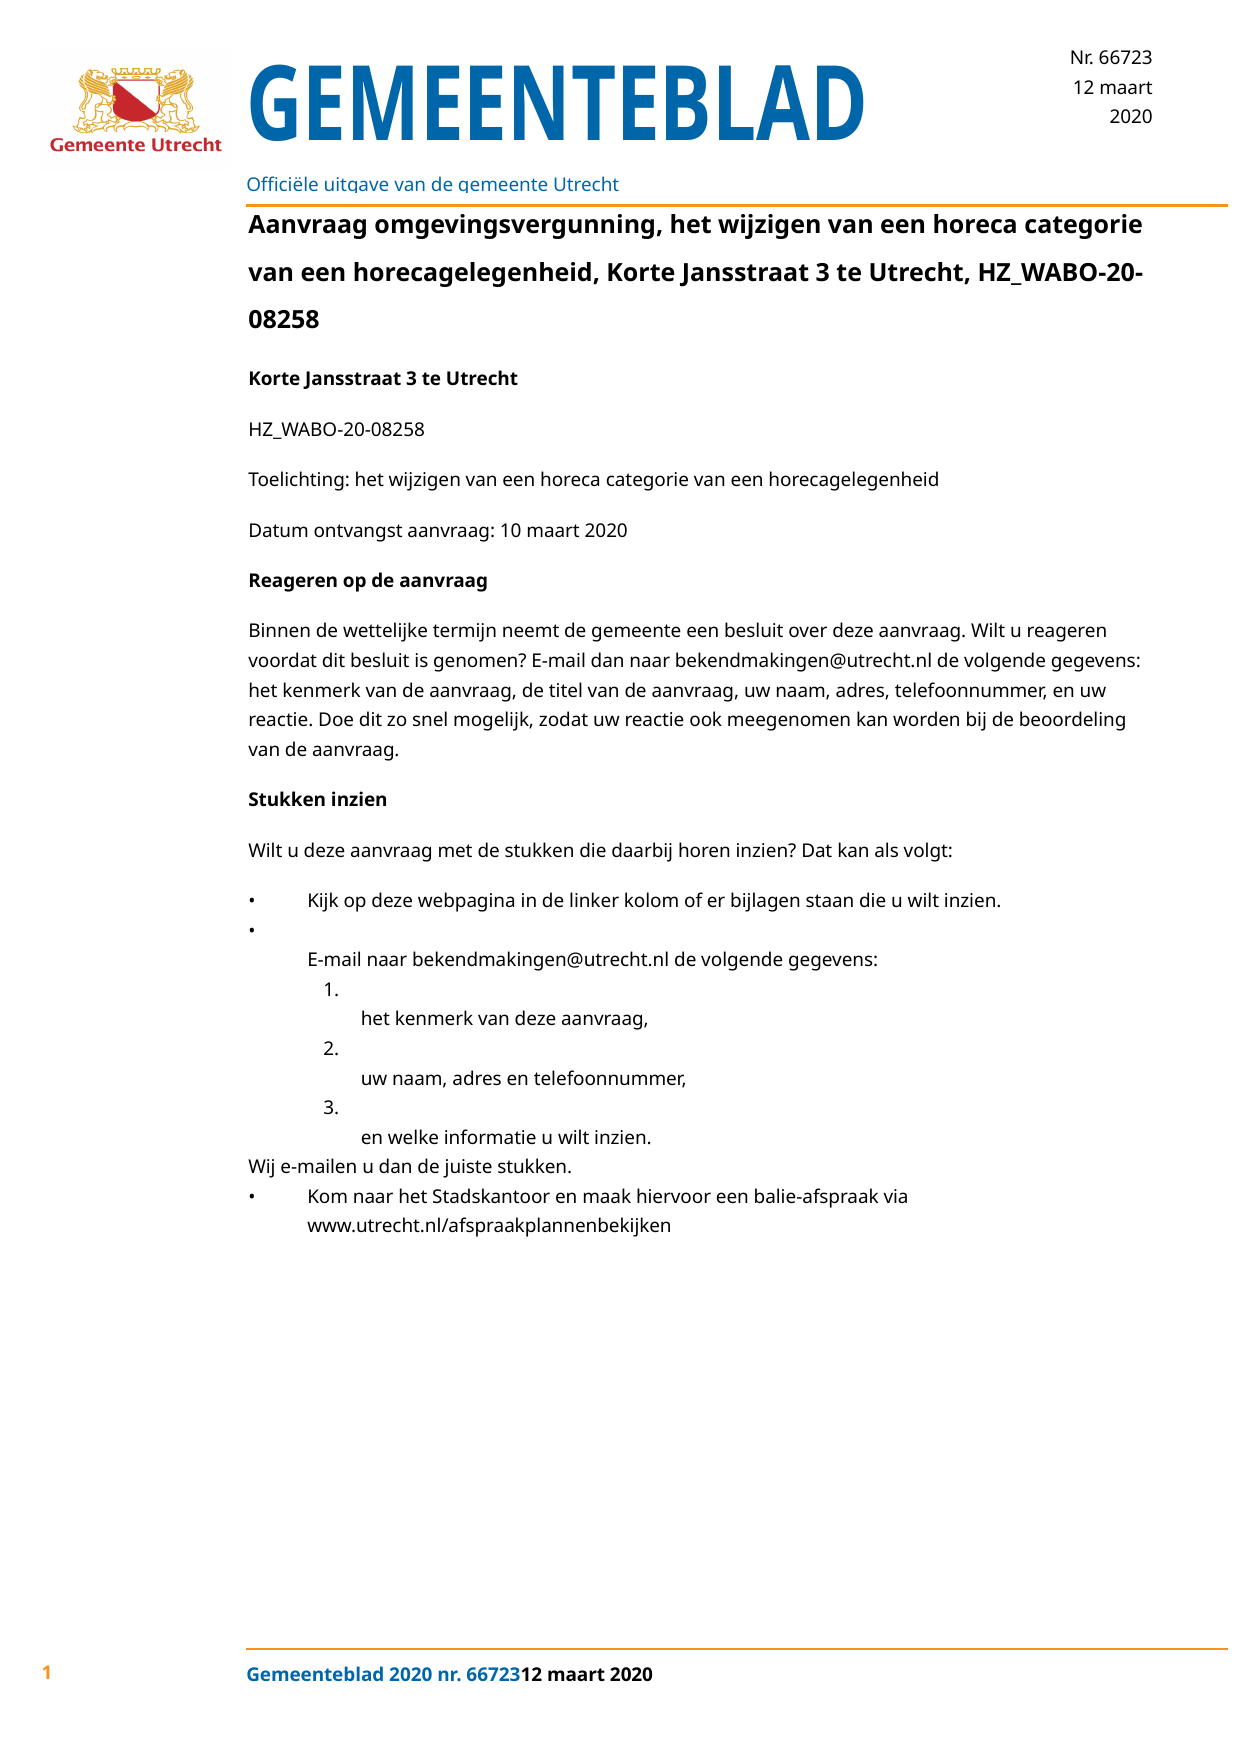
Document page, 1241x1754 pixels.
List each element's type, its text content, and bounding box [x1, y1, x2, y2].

text Korte Jansstraat 3 te Utrecht [248, 366, 1152, 391]
text HZ_WABO-20-08258 [248, 416, 1152, 442]
text Reageren op de aanvraag [248, 567, 1152, 593]
list Kijk op deze webpagina in de linker kolom of er bijlagen staan die u wilt inzien. [248, 887, 1152, 913]
list en welke informatie u wilt inzien. [323, 1124, 1152, 1149]
list uw naam, adres en telefoonnummer, [323, 1065, 1152, 1090]
text Wilt u deze aanvraag met de stukken die daarbij horen inzien? Dat kan als volgt: [248, 837, 1152, 862]
list Kom naar het Stadskantoor en maak hiervoor een balie-afspraak via www.utrecht.nl/afspraakplannenbekijken [248, 1183, 1152, 1238]
text Datum ontvangst aanvraag: 10 maart 2020 [248, 517, 1152, 542]
text Stukken inzien [248, 786, 1152, 812]
text Binnen de wettelijke termijn neemt de gemeente een besluit over deze aanvraag. Wilt u reageren voordat dit besluit is genomen? E-mail dan naar bekendmakingen@utrecht.nl de volgende gegevens: het kenmerk van de aanvraag, de titel van de aanvraag, uw naam, adres, telefoonnummer, en uw reactie. Doe dit zo snel mogelijk, zodat uw reactie ook meegenomen kan worden bij de beoordeling van de aanvraag. [248, 618, 1152, 762]
text Aanvraag omgevingsvergunning, het wijzigen van een horeca categorie van een horecagelegenheid, Korte Jansstraat 3 te Utrecht, HZ_WABO-20-08258 [248, 207, 1152, 336]
text Wij e-mailen u dan de juiste stukken. [248, 1153, 1152, 1179]
list E-mail naar bekendmakingen@utrecht.nl de volgende gegevens: [248, 946, 1152, 972]
text Toelichting: het wijzigen van een horeca categorie van een horecagelegenheid [248, 466, 1152, 492]
list het kenmerk van deze aanvraag, [323, 1006, 1152, 1031]
picture [41, 47, 231, 172]
